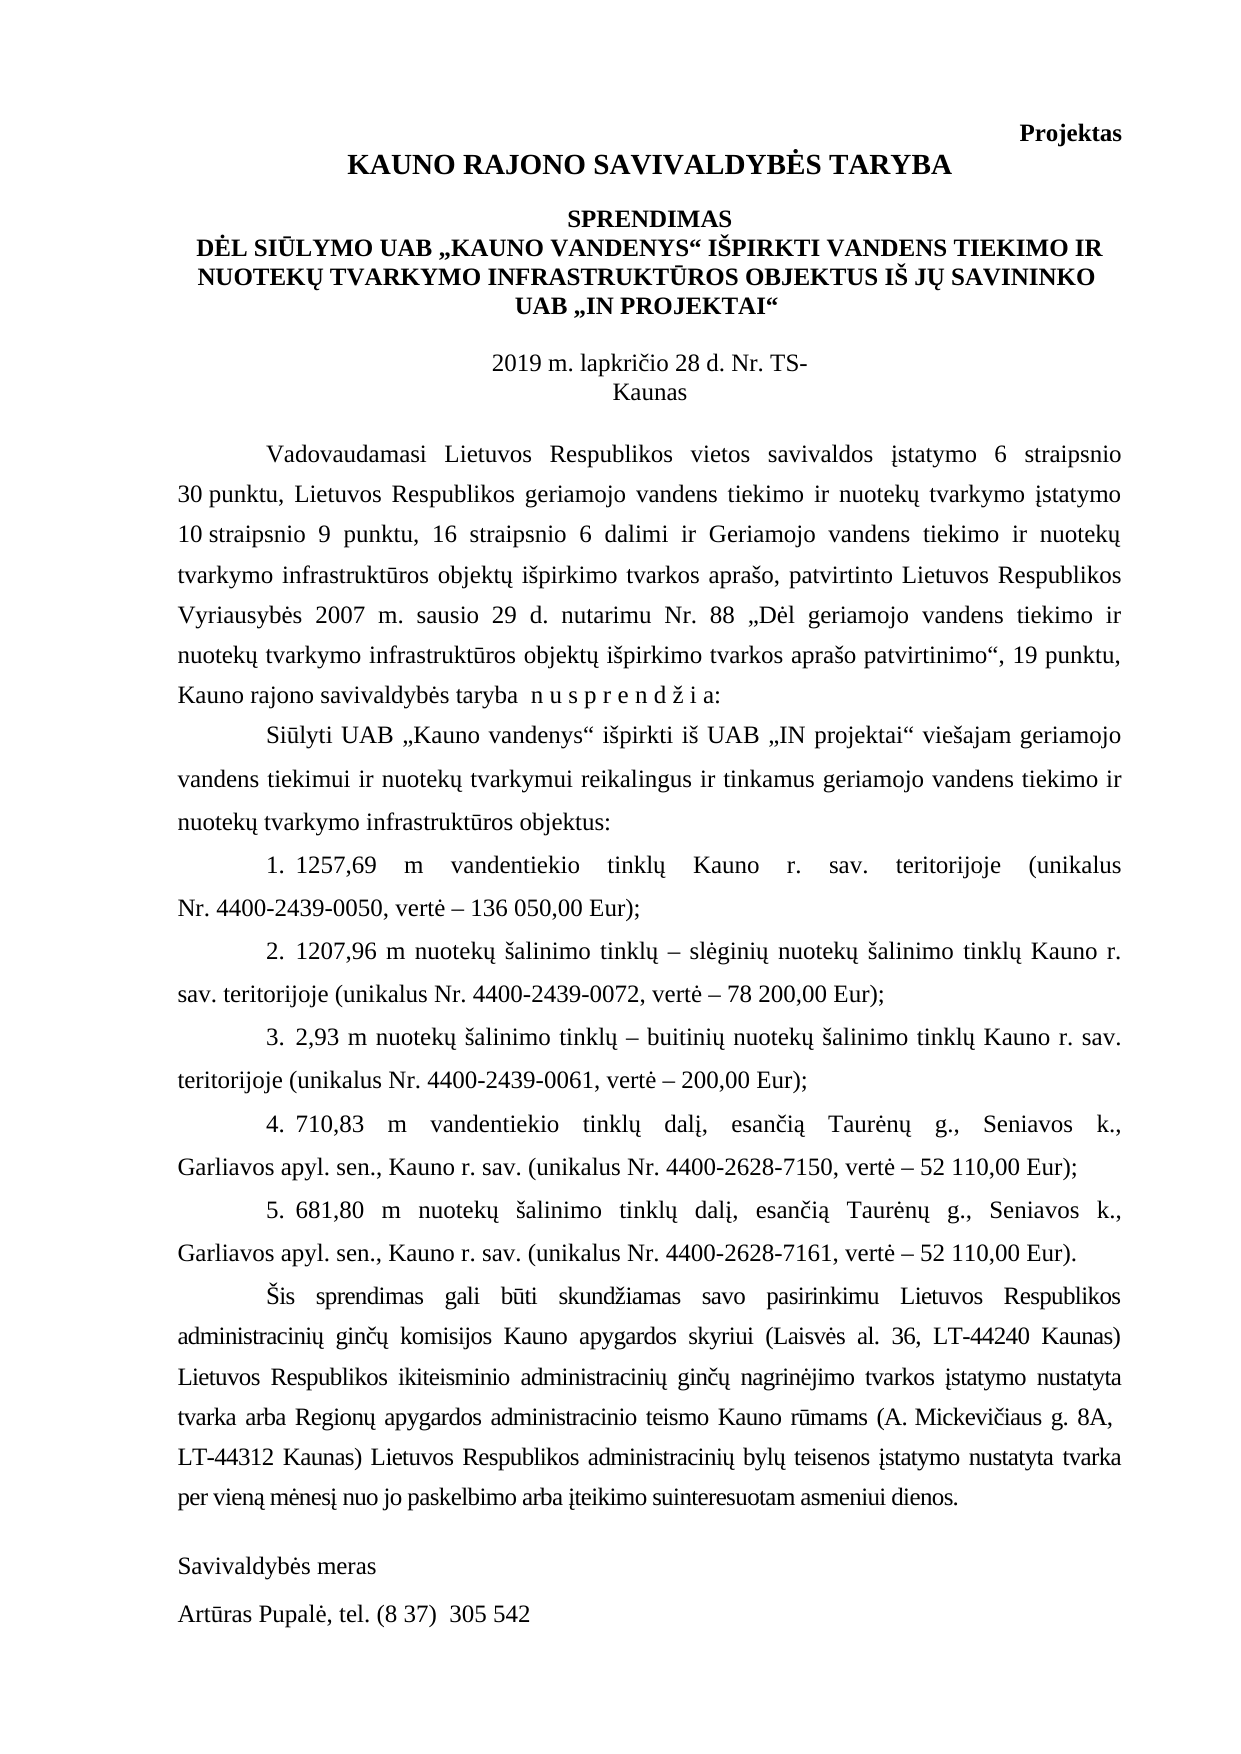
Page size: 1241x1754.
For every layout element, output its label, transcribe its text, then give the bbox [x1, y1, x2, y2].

text 3. 2,93 m nuotekų šalinimo tinklų – buitinių nuotekų šalinimo tinklų Kauno r. sav. teritorijoje (unikalus Nr. 4400-2439-0061, vertė – 200,00 Eur); [177, 1022, 1122, 1094]
text KAUNO RAJONO SAVIVALDYBĖS TARYBA [177, 147, 1122, 180]
text Vadovaudamasi Lietuvos Respublikos vietos savivaldos įstatymo 6 straipsnio 30 punktu, Lietuvos Respublikos geriamojo vandens tiekimo ir nuotekų tvarkymo įstatymo 10 straipsnio 9 punktu, 16 straipsnio 6 dalimi ir Geriamojo vandens tiekimo ir nuotekų tvarkymo infrastruktūros objektų išpirkimo tvarkos aprašo, patvirtinto Lietuvos Respublikos Vyriausybės 2007 m. sausio 29 d. nutarimu Nr. 88 „Dėl geriamojo vandens tiekimo ir nuotekų tvarkymo infrastruktūros objektų išpirkimo tvarkos aprašo patvirtinimo“, 19 punktu, Kauno rajono savivaldybės taryba n u s p r e n d ž i a: [177, 439, 1122, 709]
text Šis sprendimas gali būti skundžiamas savo pasirinkimu Lietuvos Respublikos administracinių ginčų komisijos Kauno apygardos skyriui (Laisvės al. 36, LT-44240 Kaunas) Lietuvos Respublikos ikiteisminio administracinių ginčų nagrinėjimo tvarkos įstatymo nustatyta tvarka arba Regionų apygardos administracinio teismo Kauno rūmams (A. Mickevičiaus g. 8A, LT-44312 Kaunas) Lietuvos Respublikos administracinių bylų teisenos įstatymo nustatyta tvarka per vieną mėnesį nuo jo paskelbimo arba įteikimo suinteresuotam asmeniui dienos. [177, 1281, 1122, 1511]
text 2. 1207,96 m nuotekų šalinimo tinklų – slėginių nuotekų šalinimo tinklų Kauno r. sav. teritorijoje (unikalus Nr. 4400-2439-0072, vertė – 78 200,00 Eur); [177, 936, 1122, 1008]
text Savivaldybės meras [177, 1551, 1122, 1580]
text 4. 710,83 m vandentiekio tinklų dalį, esančią Taurėnų g., Seniavos k., Garliavos apyl. sen., Kauno r. sav. (unikalus Nr. 4400-2628-7150, vertė – 52 110,00 Eur); [177, 1109, 1122, 1181]
text Siūlyti UAB „Kauno vandenys“ išpirkti iš UAB „IN projektai“ viešajam geriamojo vandens tiekimui ir nuotekų tvarkymui reikalingus ir tinkamus geriamojo vandens tiekimo ir nuotekų tvarkymo infrastruktūros objektus: [177, 721, 1122, 836]
text 1. 1257,69 m vandentiekio tinklų Kauno r. sav. teritorijoje (unikalus Nr. 4400-2439-0050, vertė – 136 050,00 Eur); [177, 850, 1122, 922]
text SPRENDIMAS [177, 204, 1122, 233]
text DĖL SIŪLYMO UAB „KAUNO VANDENYS“ IŠPIRKTI VANDENS TIEKIMO IR NUOTEKŲ TVARKYMO INFRASTRUKTŪROS OBJEKTUS IŠ JŲ SAVININKO [177, 233, 1122, 291]
text UAB „IN PROJEKTAI“ [177, 291, 1122, 319]
text 5. 681,80 m nuotekų šalinimo tinklų dalį, esančią Taurėnų g., Seniavos k., Garliavos apyl. sen., Kauno r. sav. (unikalus Nr. 4400-2628-7161, vertė – 52 110,00 Eur). [177, 1195, 1122, 1267]
text 2019 m. lapkričio 28 d. Nr. TS- [177, 348, 1122, 377]
text Projektas [177, 118, 1122, 147]
text Kaunas [177, 377, 1122, 406]
text Artūras Pupalė, tel. (8 37) 305 542 [177, 1599, 1122, 1628]
